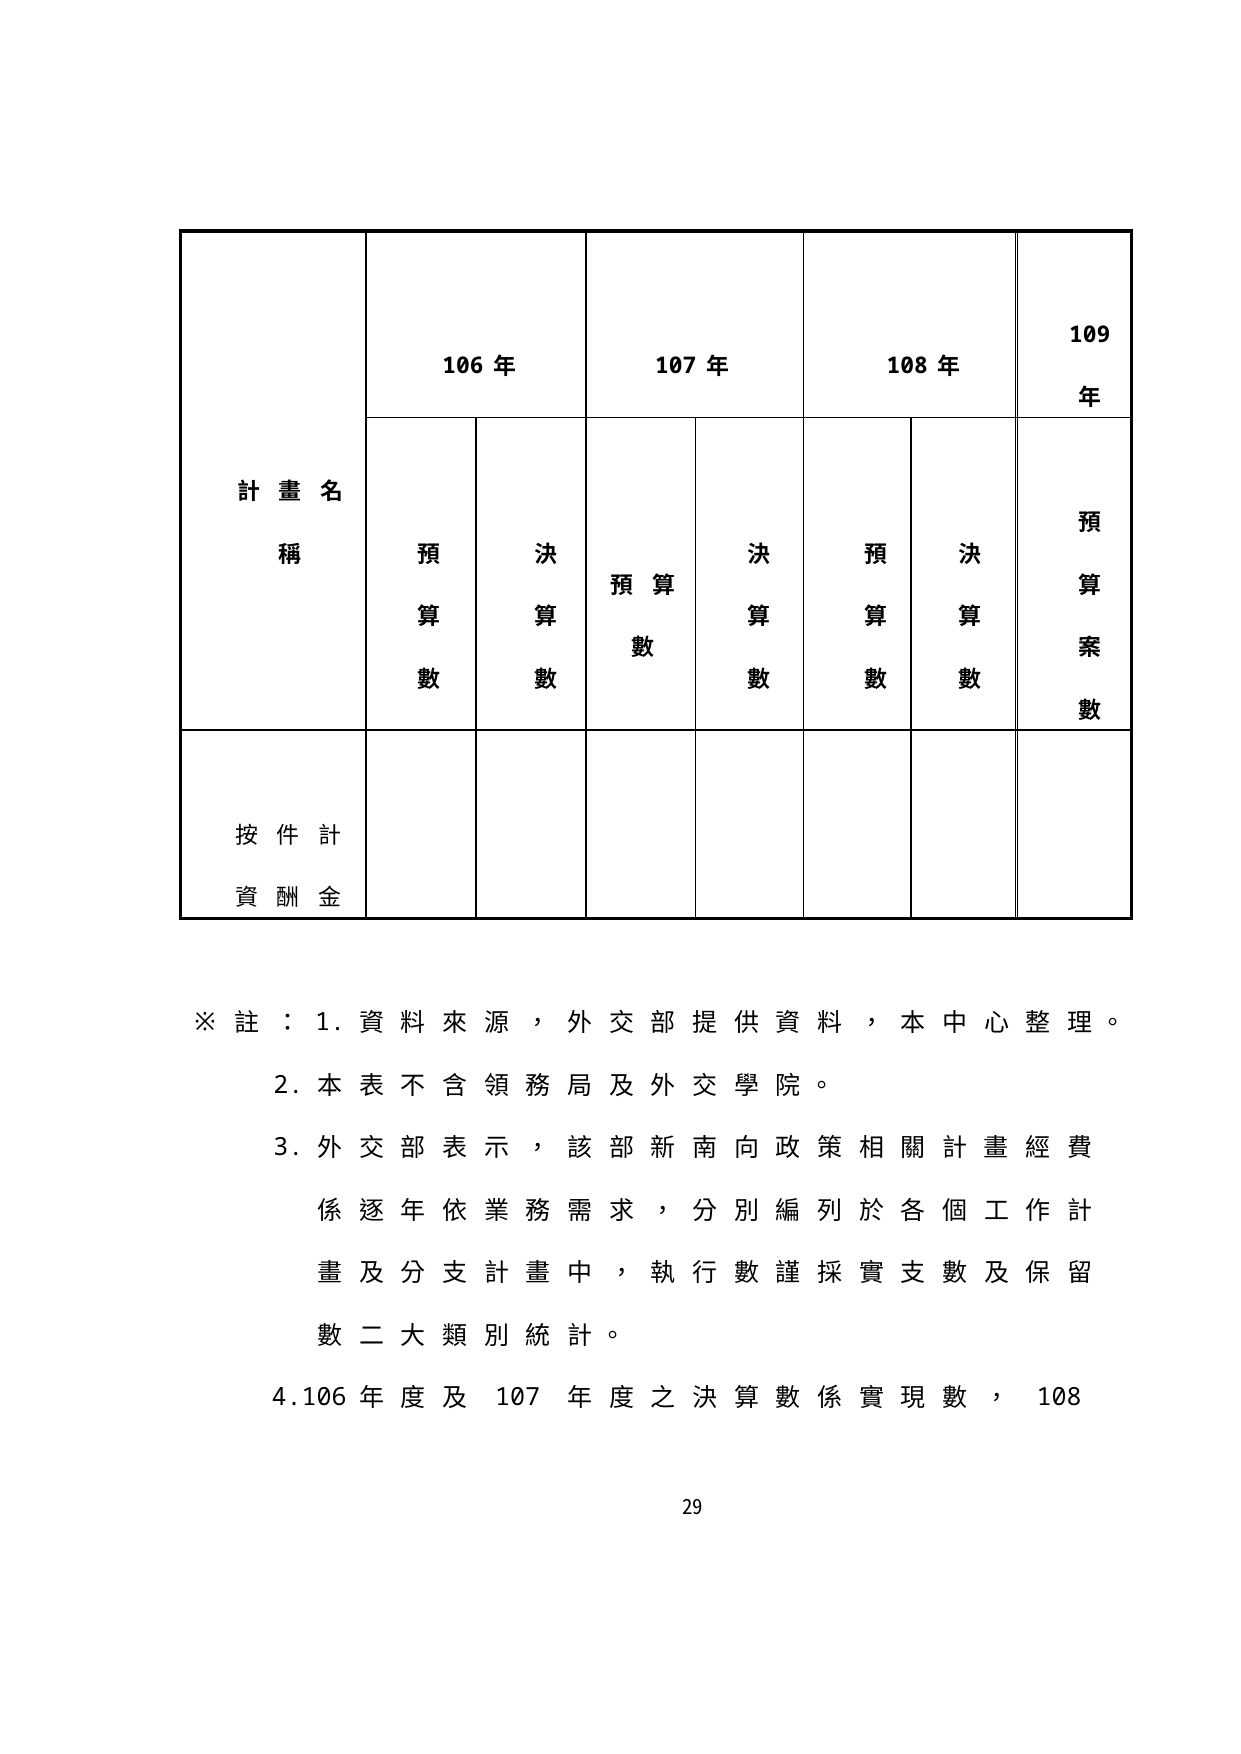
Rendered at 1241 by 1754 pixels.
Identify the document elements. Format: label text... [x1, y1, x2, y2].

table_cell [367, 731, 475, 917]
table_cell 決算數 [912, 418, 1015, 729]
table_cell 按件計資酬金 [182, 731, 365, 917]
table_header 106年 [367, 233, 585, 417]
table_cell 預算數 [587, 418, 695, 729]
table_cell 決算數 [696, 418, 803, 729]
table_cell [477, 731, 585, 917]
text 4.106年度及107年度之決算數係實現數，108 [245, 1354, 1101, 1417]
table_cell [804, 731, 910, 917]
table_cell 決算數 [477, 418, 585, 729]
text ※註：1.資料來源，外交部提供資料，本中心整理。 [169, 979, 1101, 1042]
table_cell [912, 731, 1015, 917]
text 2.本表不含領務局及外交學院。 [188, 1042, 1101, 1104]
table_cell [587, 731, 695, 917]
table_header 107年 [587, 233, 803, 417]
table_cell 預算數 [804, 418, 910, 729]
table_cell 預算數 [367, 418, 475, 729]
table_header 108年 [804, 233, 1015, 417]
table_cell [1018, 731, 1130, 917]
table_cell [696, 731, 803, 917]
table_header 計畫名稱 [182, 233, 365, 729]
text 3.外交部表示，該部新南向政策相關計畫經費係逐年依業務需求，分別編列於各個工作計畫及分支計畫中，執行數謹採實支數及保留數二大類別統計。 [245, 1104, 1101, 1354]
table_cell 預算案數 [1018, 418, 1130, 729]
table_header 109年 [1018, 233, 1130, 417]
